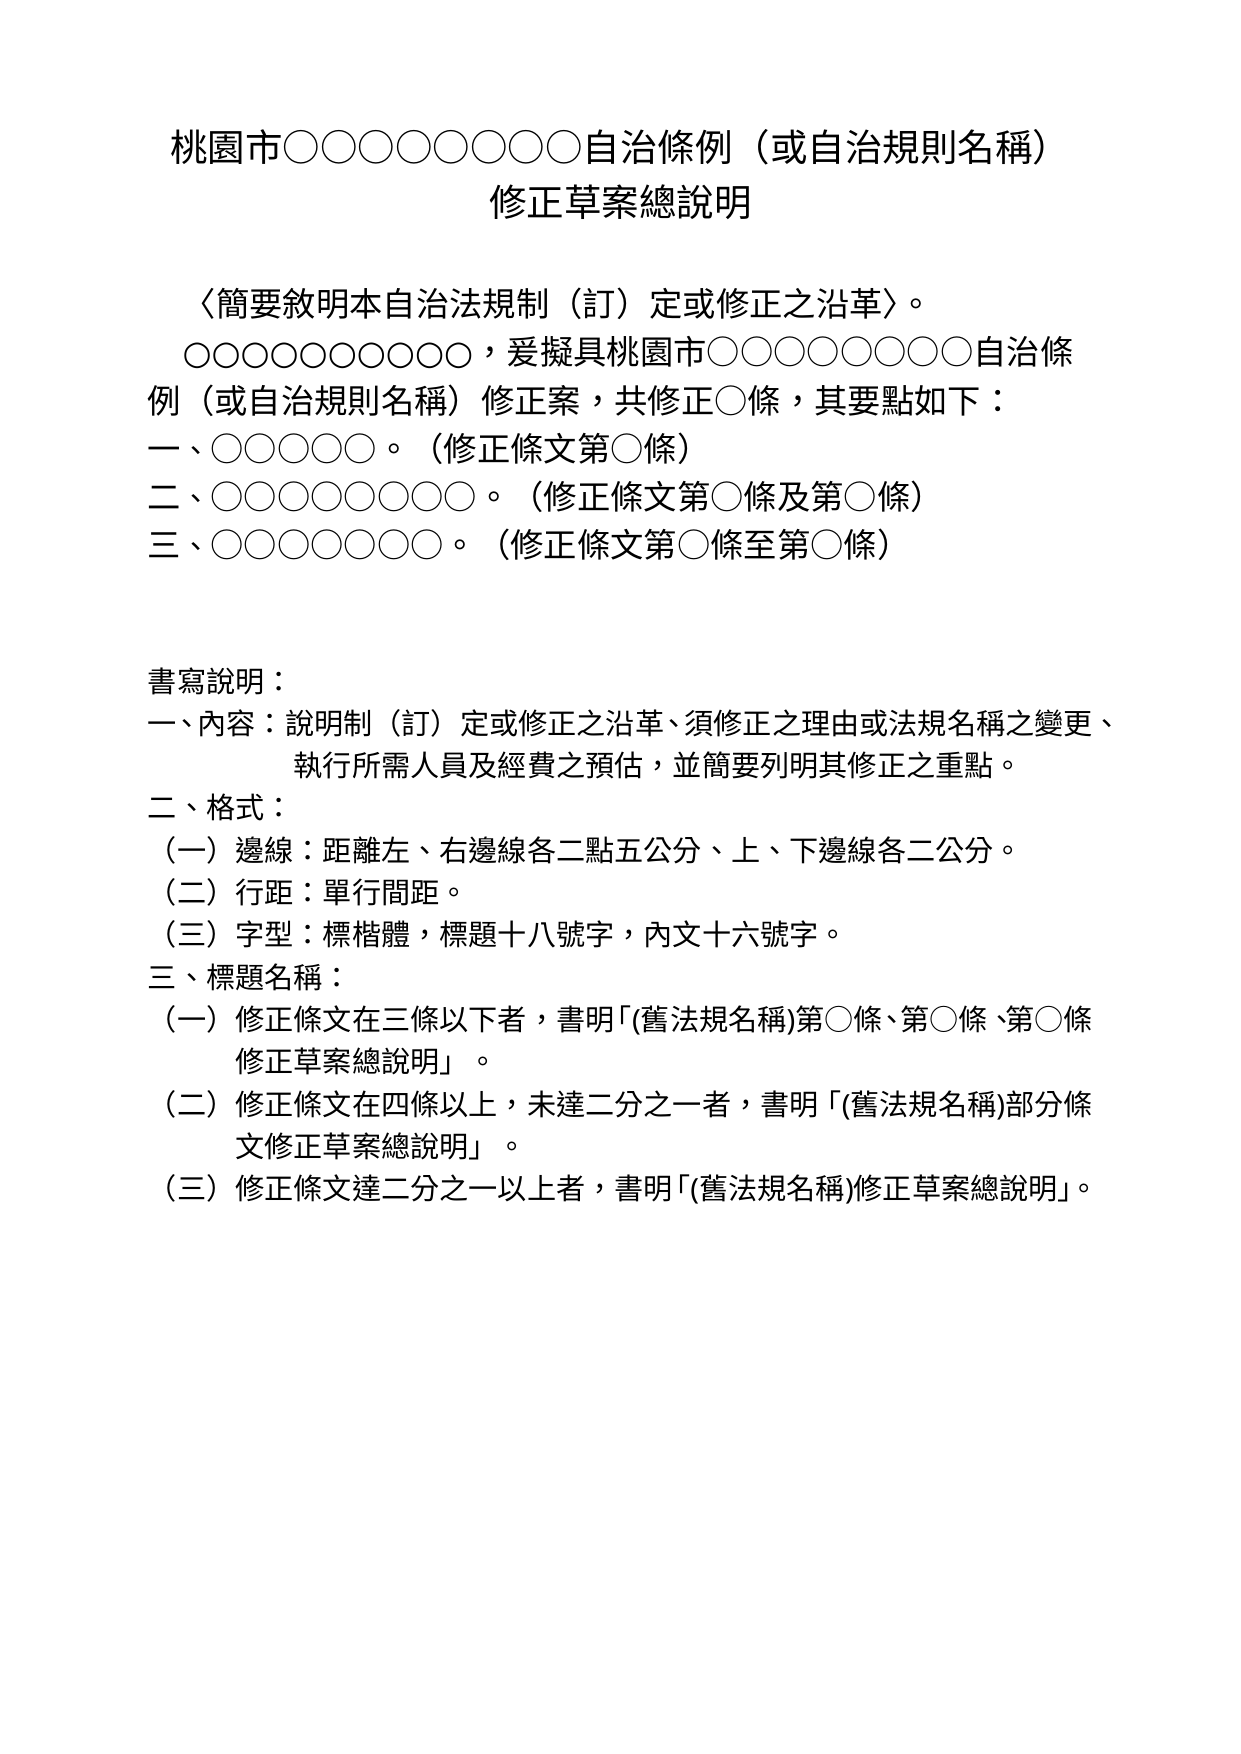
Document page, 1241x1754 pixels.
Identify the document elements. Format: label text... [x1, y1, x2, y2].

text （一）修正條文在三條以下者，書明「(舊法規名稱)第○條、第○條、第○條修正草案總說明」。 [148, 996, 1092, 1081]
text 修正草案總說明 [148, 172, 1092, 227]
text （三）字型：標楷體，標題十八號字，內文十六號字。 [148, 912, 1092, 954]
text 書寫說明： [148, 658, 1092, 700]
text 一、○○○○○。（修正條文第○條） [148, 423, 1092, 471]
text 二、格式： [148, 785, 1092, 827]
text 桃園市○○○○○○○○自治條例（或自治規則名稱） [148, 118, 1092, 172]
text 二、○○○○○○○○。（修正條文第○條及第○條） [148, 471, 1092, 519]
text （二）修正條文在四條以上，未達二分之一者，書明「(舊法規名稱)部分條文修正草案總說明」。 [148, 1081, 1092, 1166]
text ○○○○○○○○○○，爰擬具桃園市○○○○○○○○自治條例（或自治規則名稱）修正案，共修正○條，其要點如下： [148, 326, 1092, 423]
text （二）行距：單行間距。 [148, 869, 1092, 912]
text 三、標題名稱： [148, 954, 1092, 996]
text （三）修正條文達二分之一以上者，書明「(舊法規名稱)修正草案總說明」。 [148, 1166, 1092, 1208]
text 一、內容：說明制（訂）定或修正之沿革、須修正之理由或法規名稱之變更、執行所需人員及經費之預估，並簡要列明其修正之重點。 [148, 700, 1092, 785]
text （一）邊線：距離左、右邊線各二點五公分、上、下邊線各二公分。 [148, 827, 1092, 869]
text 三、○○○○○○○。（修正條文第○條至第○條） [148, 519, 1092, 567]
text 〈簡要敘明本自治法規制（訂）定或修正之沿革〉。 [148, 278, 1092, 326]
